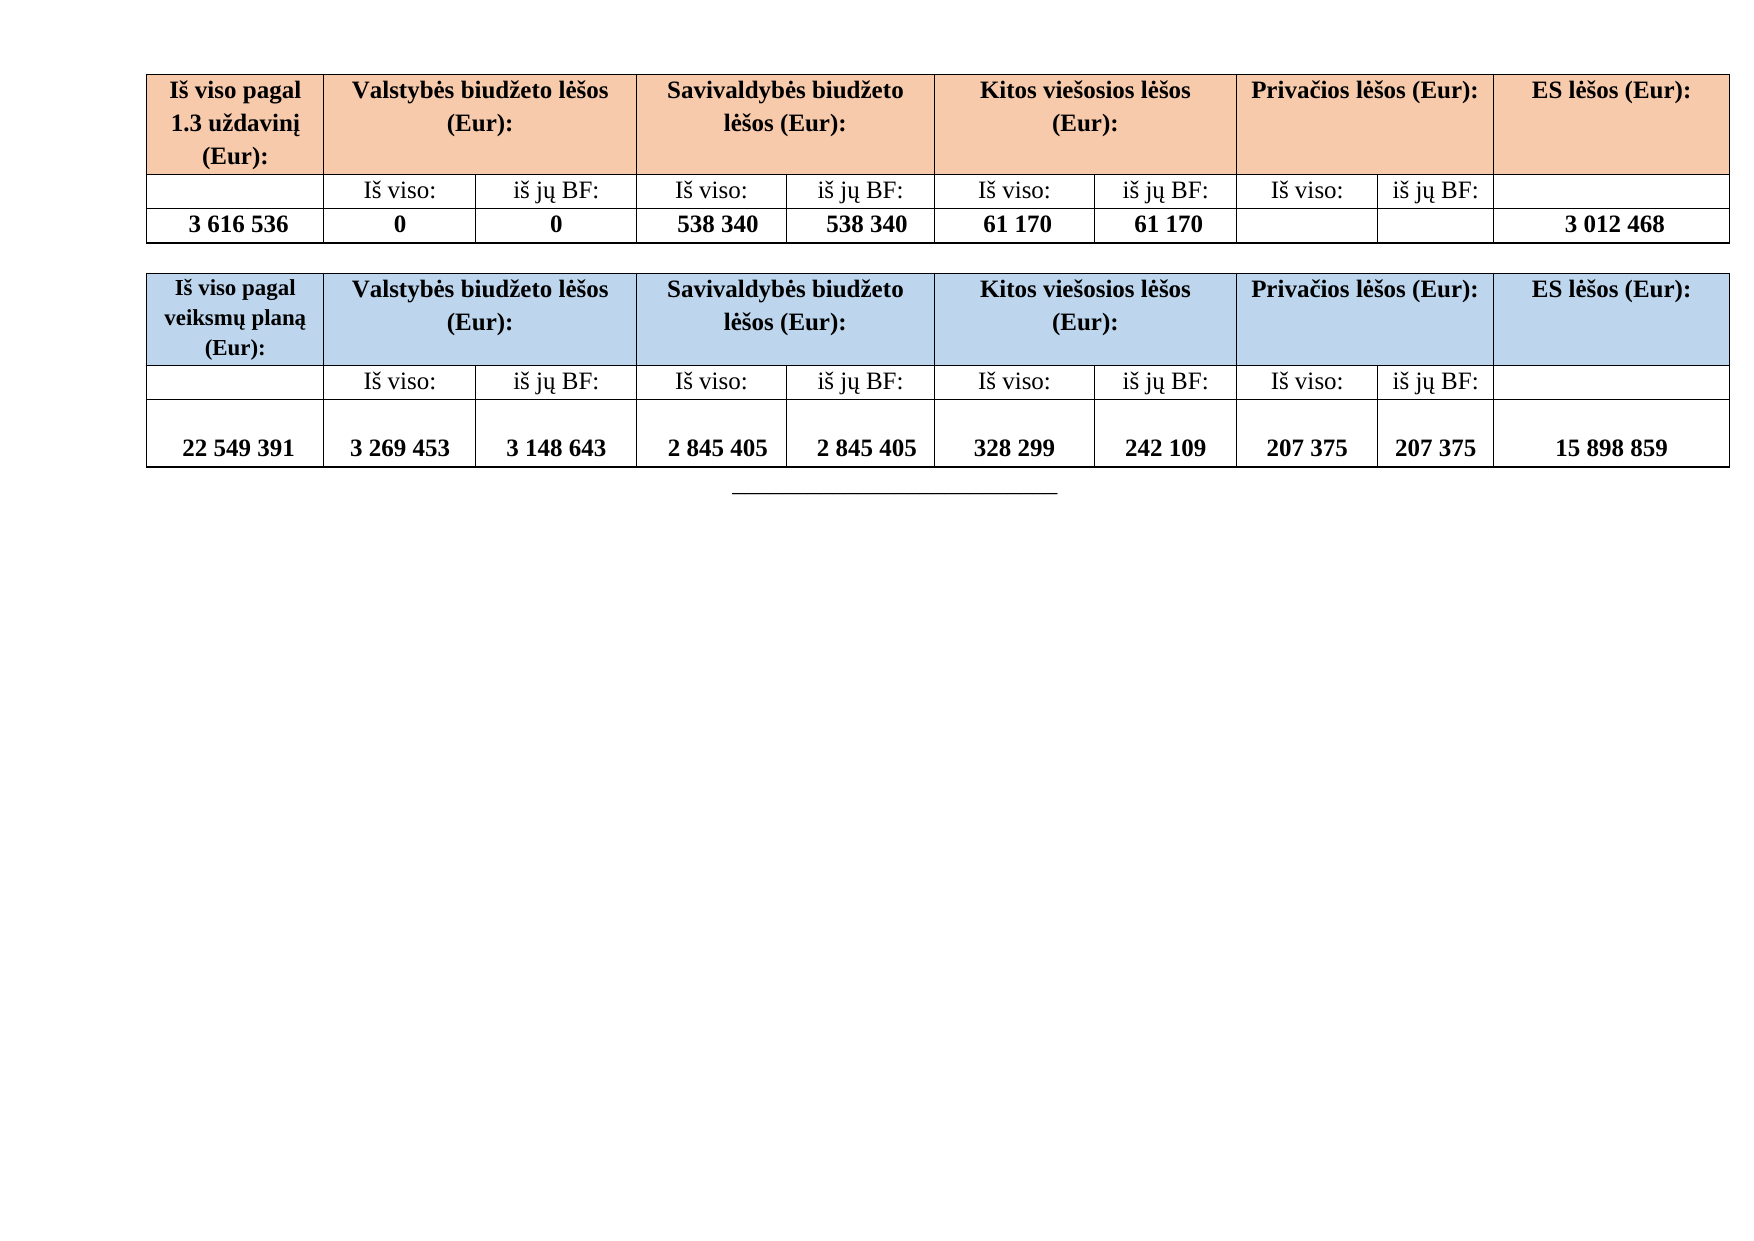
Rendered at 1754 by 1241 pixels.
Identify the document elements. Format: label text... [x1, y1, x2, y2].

table_header Savivaldybės biudžeto lėšos (Eur): [637, 274, 934, 365]
table_cell 22 549 391 [147, 400, 323, 466]
table_cell [147, 366, 323, 399]
table_cell 15 898 859 [1494, 400, 1729, 466]
table_cell Iš viso: [637, 366, 786, 399]
table_cell iš jų BF: [787, 175, 934, 208]
table_header Privačios lėšos (Eur): [1237, 75, 1493, 174]
table_cell Iš viso: [324, 175, 475, 208]
table_cell Iš viso: [324, 366, 475, 399]
table_header Valstybės biudžeto lėšos (Eur): [324, 75, 636, 174]
table_cell Iš viso: [1237, 366, 1377, 399]
table_cell [1237, 209, 1377, 242]
table_cell iš jų BF: [1378, 366, 1493, 399]
table_cell 242 109 [1095, 400, 1236, 466]
table_cell Iš viso: [935, 366, 1094, 399]
table_cell iš jų BF: [1095, 366, 1236, 399]
table_header Savivaldybės biudžeto lėšos (Eur): [637, 75, 934, 174]
table_cell [1378, 209, 1493, 242]
table_cell [147, 175, 323, 208]
table_cell 538 340 [787, 209, 934, 242]
table_header Kitos viešosios lėšos (Eur): [935, 75, 1236, 174]
table_cell 3 012 468 [1494, 209, 1729, 242]
table_cell 61 170 [935, 209, 1094, 242]
table_cell Iš viso: [637, 175, 786, 208]
table_cell 2 845 405 [637, 400, 786, 466]
table_cell iš jų BF: [476, 175, 636, 208]
table_header Privačios lėšos (Eur): [1237, 274, 1493, 365]
table_cell 2 845 405 [787, 400, 934, 466]
table_cell 207 375 [1378, 400, 1493, 466]
table_cell 0 [476, 209, 636, 242]
table_cell Iš viso: [935, 175, 1094, 208]
table_cell 3 616 536 [147, 209, 323, 242]
table_cell Iš viso: [1237, 175, 1377, 208]
table_cell iš jų BF: [787, 366, 934, 399]
text __________________________ [150, 468, 1639, 497]
table_cell 61 170 [1095, 209, 1236, 242]
table_cell [1494, 366, 1729, 399]
table_header ES lėšos (Eur): [1494, 274, 1729, 365]
table_cell 0 [324, 209, 475, 242]
table_cell iš jų BF: [1095, 175, 1236, 208]
table_cell 538 340 [637, 209, 786, 242]
table_header Valstybės biudžeto lėšos (Eur): [324, 274, 636, 365]
table_cell 328 299 [935, 400, 1094, 466]
table_cell iš jų BF: [1378, 175, 1493, 208]
table_cell [1494, 175, 1729, 208]
table_header Iš viso pagal veiksmų planą (Eur): [147, 274, 323, 365]
table_cell 3 148 643 [476, 400, 636, 466]
table_header ES lėšos (Eur): [1494, 75, 1729, 174]
table_header Kitos viešosios lėšos (Eur): [935, 274, 1236, 365]
table_header Iš viso pagal 1.3 uždavinį (Eur): [147, 75, 323, 174]
table_cell iš jų BF: [476, 366, 636, 399]
table_cell 3 269 453 [324, 400, 475, 466]
table_cell 207 375 [1237, 400, 1377, 466]
